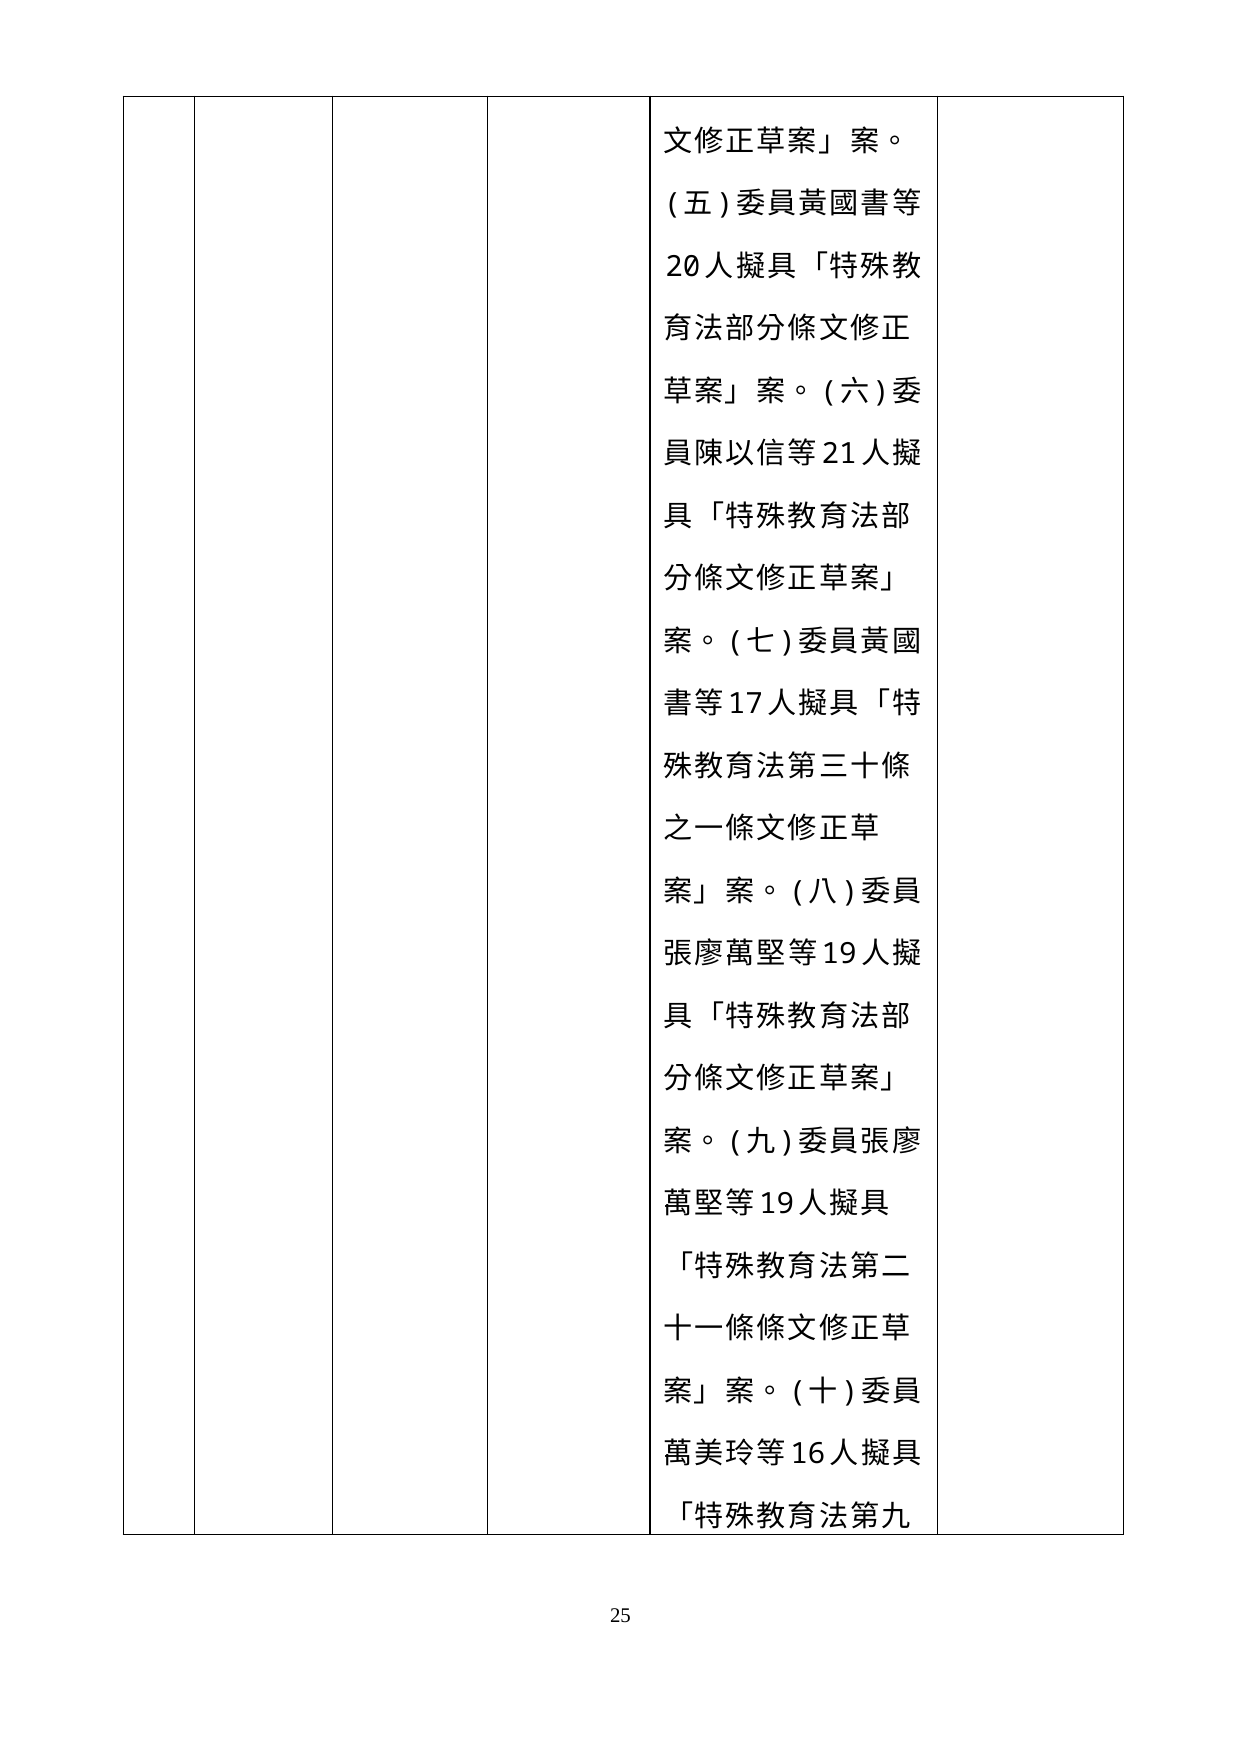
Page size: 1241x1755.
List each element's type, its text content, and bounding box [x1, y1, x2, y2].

table_cell [938, 97, 1123, 1534]
table_cell [195, 97, 332, 1534]
table_cell [488, 97, 649, 1534]
table_cell [124, 97, 194, 1534]
table_cell 文修正草案」案。(五)委員黃國書等20人擬具「特殊教育法部分條文修正草案」案。(六)委員陳以信等21人擬具「特殊教育法部分條文修正草案」案。(七)委員黃國書等17人擬具「特殊教育法第三十條之一條文修正草案」案。(八)委員張廖萬堅等19人擬具「特殊教育法部分條文修正草案」案。(九)委員張廖萬堅等19人擬具「特殊教育法第二十一條條文修正草案」案。(十)委員萬美玲等16人擬具「特殊教育法第九 [651, 97, 937, 1534]
table_cell [333, 97, 487, 1534]
